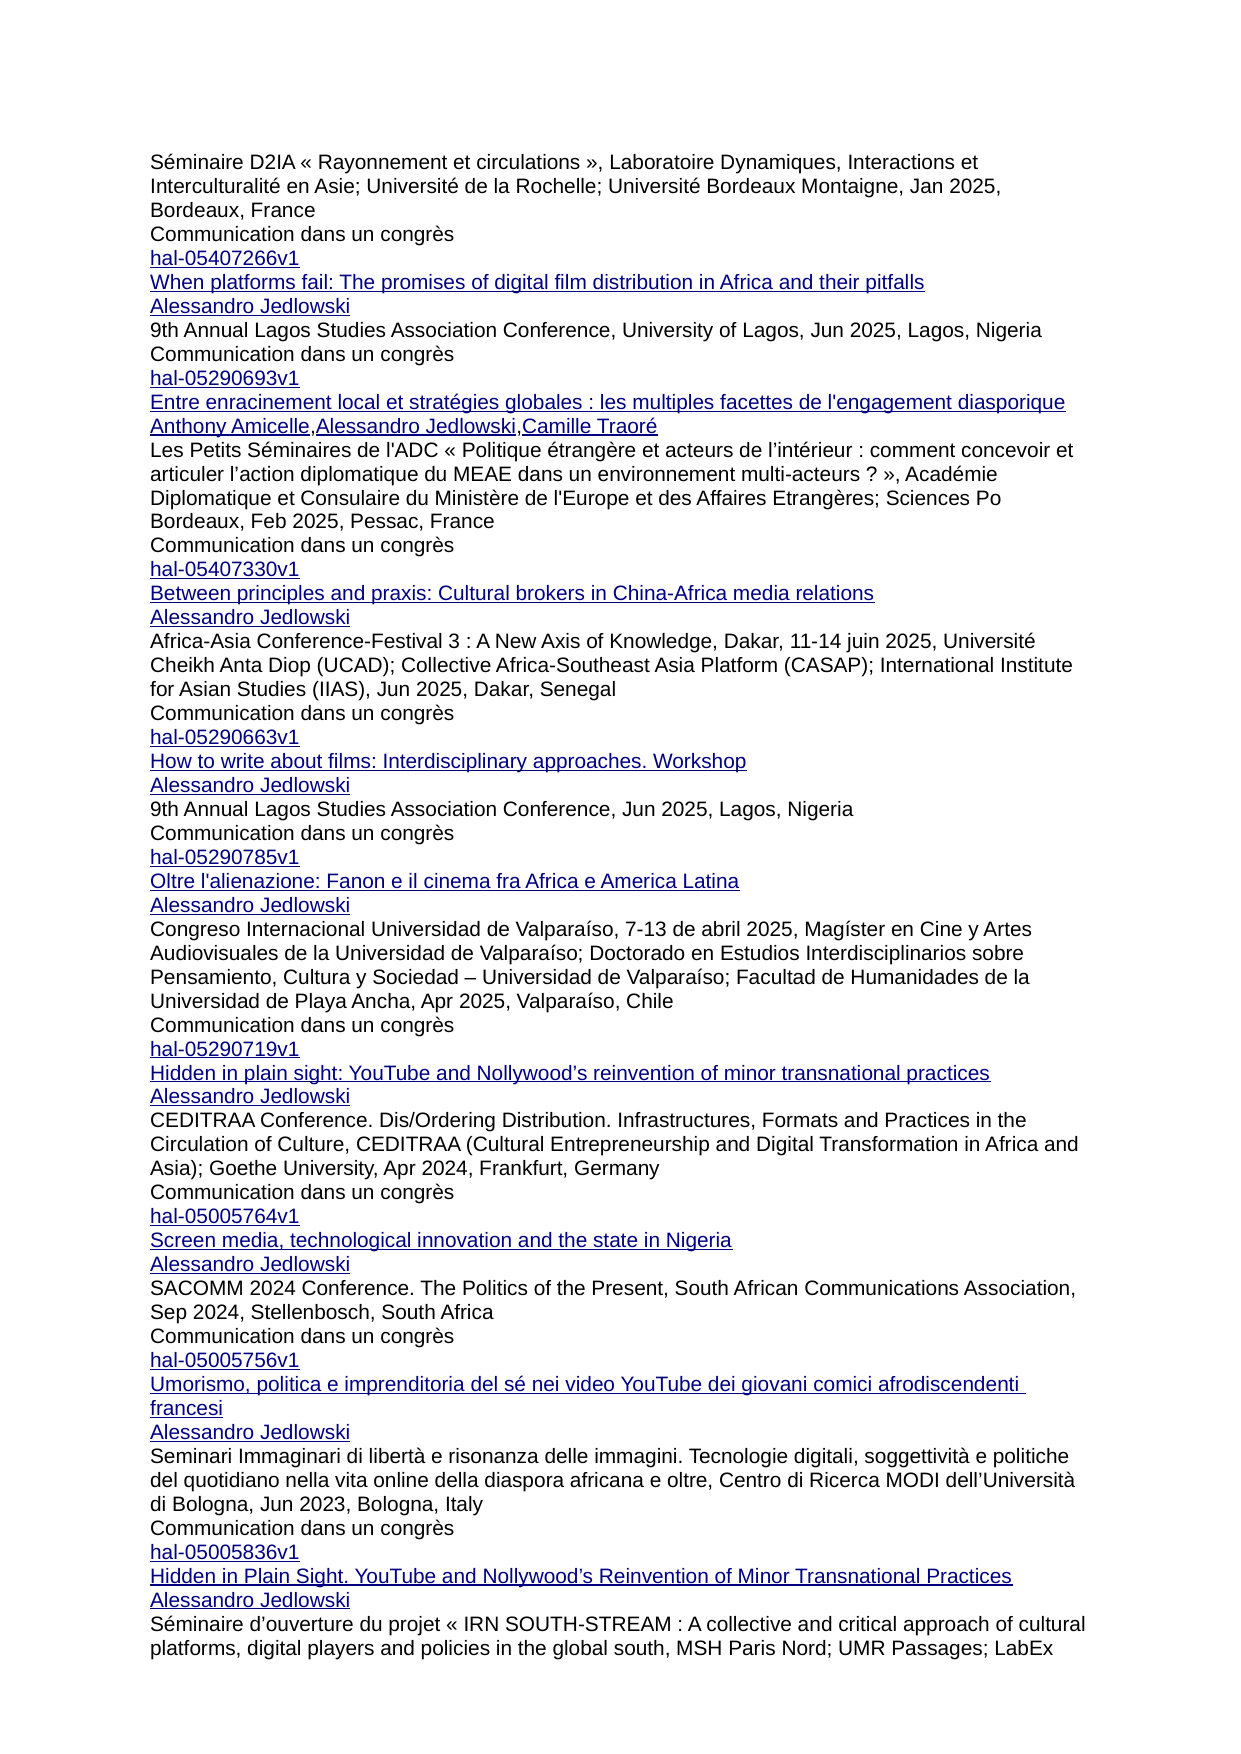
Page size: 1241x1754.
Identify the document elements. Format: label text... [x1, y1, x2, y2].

table_cell Entre enracinement local et stratégies globales : les multiples facettes de l'engagement diasporique Anthony Amicelle,Alessandro Jedlowski,Camille Traoré Les Petits Séminaires de l'ADC « Politique étrangère et acteurs de l’intérieur : comment concevoir et articuler l’action diplomatique du MEAE dans un environnement multi-acteurs ? », Académie Diplomatique et Consulaire du Ministère de l'Europe et des Affaires Etrangères; Sciences Po Bordeaux, Feb 2025, Pessac, France Communication dans un congrès hal-05407330v1 [150, 390, 1090, 581]
table_cell Oltre l'alienazione: Fanon e il cinema fra Africa e America Latina Alessandro Jedlowski Congreso Internacional Universidad de Valparaíso, 7-13 de abril 2025, Magíster en Cine y Artes Audiovisuales de la Universidad de Valparaíso; Doctorado en Estudios Interdisciplinarios sobre Pensamiento, Cultura y Sociedad – Universidad de Valparaíso; Facultad de Humanidades de la Universidad de Playa Ancha, Apr 2025, Valparaíso, Chile Communication dans un congrès hal-05290719v1 [150, 869, 1090, 1060]
table_cell How to write about films: Interdisciplinary approaches. Workshop Alessandro Jedlowski 9th Annual Lagos Studies Association Conference, Jun 2025, Lagos, Nigeria Communication dans un congrès hal-05290785v1 [150, 749, 1090, 869]
table_cell Between principles and praxis: Cultural brokers in China-Africa media relations Alessandro Jedlowski Africa-Asia Conference-Festival 3 : A New Axis of Knowledge, Dakar, 11-14 juin 2025, Université Cheikh Anta Diop (UCAD); Collective Africa-Southeast Asia Platform (CASAP); International Institute for Asian Studies (IIAS), Jun 2025, Dakar, Senegal Communication dans un congrès hal-05290663v1 [150, 581, 1090, 749]
table_cell When platforms fail: The promises of digital film distribution in Africa and their pitfalls Alessandro Jedlowski 9th Annual Lagos Studies Association Conference, University of Lagos, Jun 2025, Lagos, Nigeria Communication dans un congrès hal-05290693v1 [150, 270, 1090, 389]
table_cell Hidden in plain sight: YouTube and Nollywood’s reinvention of minor transnational practices Alessandro Jedlowski CEDITRAA Conference. Dis/Ordering Distribution. Infrastructures, Formats and Practices in the Circulation of Culture, CEDITRAA (Cultural Entrepreneurship and Digital Transformation in Africa and Asia); Goethe University, Apr 2024, Frankfurt, Germany Communication dans un congrès hal-05005764v1 [150, 1060, 1090, 1228]
table_cell Hidden in Plain Sight. YouTube and Nollywood’s Reinvention of Minor Transnational Practices Alessandro Jedlowski Séminaire d’ouverture du projet « IRN SOUTH-STREAM : A collective and critical approach of cultural platforms, digital players and policies in the global south, MSH Paris Nord; UMR Passages; LabEx [150, 1564, 1090, 1659]
table_header Séminaire D2IA « Rayonnement et circulations », Laboratoire Dynamiques, Interactions et Interculturalité en Asie; Université de la Rochelle; Université Bordeaux Montaigne, Jan 2025, Bordeaux, France Communication dans un congrès hal-05407266v1 [150, 150, 1090, 270]
table_cell Screen media, technological innovation and the state in Nigeria Alessandro Jedlowski SACOMM 2024 Conference. The Politics of the Present, South African Communications Association, Sep 2024, Stellenbosch, South Africa Communication dans un congrès hal-05005756v1 [150, 1228, 1090, 1372]
table_cell Umorismo, politica e imprenditoria del sé nei video YouTube dei giovani comici afrodiscendenti francesi Alessandro Jedlowski Seminari Immaginari di libertà e risonanza delle immagini. Tecnologie digitali, soggettività e politiche del quotidiano nella vita online della diaspora africana e oltre, Centro di Ricerca MODI dell’Università di Bologna, Jun 2023, Bologna, Italy Communication dans un congrès hal-05005836v1 [150, 1372, 1090, 1563]
